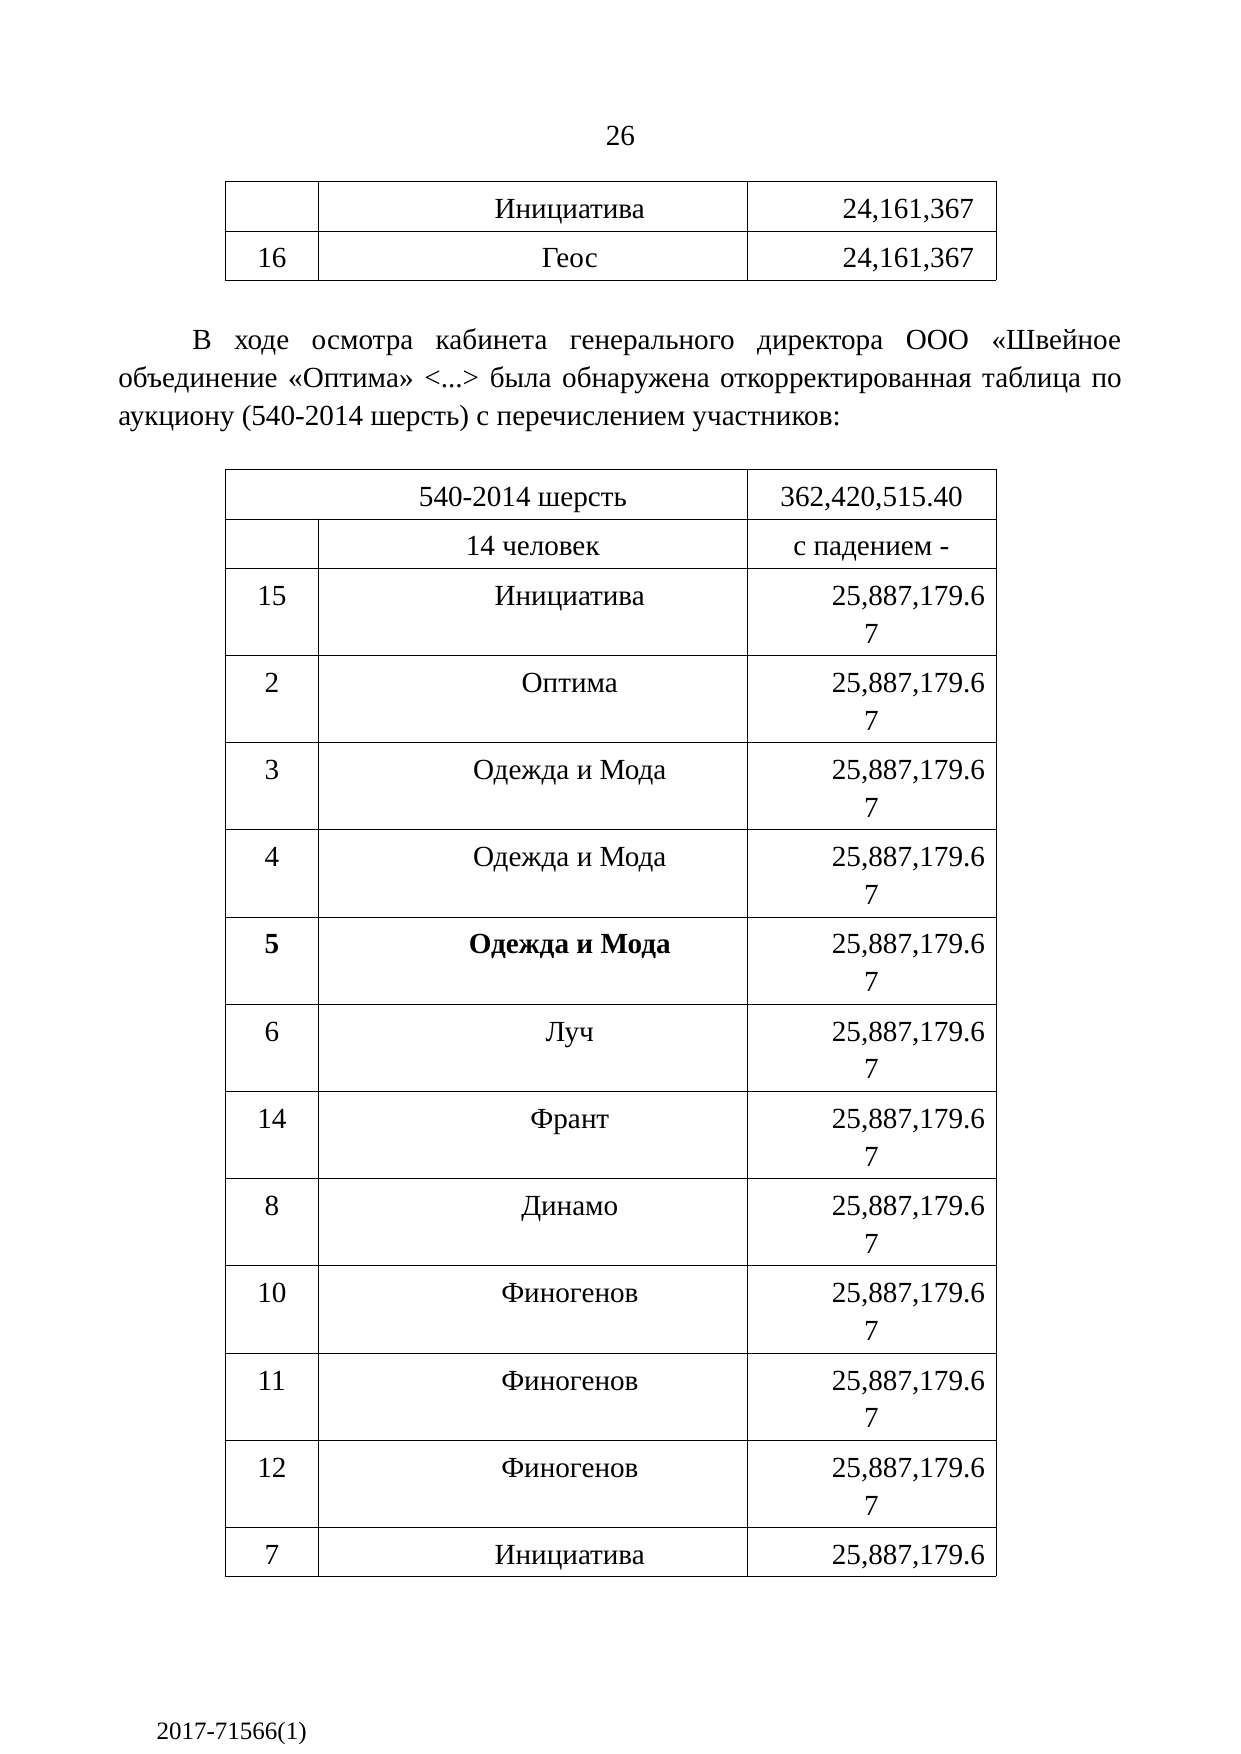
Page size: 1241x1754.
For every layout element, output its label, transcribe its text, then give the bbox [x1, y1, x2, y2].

table_cell [226, 520, 318, 568]
table_cell Финогенов [319, 1441, 747, 1527]
table_cell 25 887 179,67 [748, 1179, 996, 1265]
table_cell 25 887 179,67 [748, 569, 996, 655]
table_cell Финогенов [319, 1266, 747, 1352]
table_cell Луч [319, 1005, 747, 1091]
table_cell [226, 182, 318, 231]
table_header 540-2014 шерсть [226, 470, 747, 518]
table_cell Франт [319, 1092, 747, 1178]
table_cell с падением - [748, 520, 996, 568]
table_cell Инициатива [319, 182, 747, 231]
table_cell 10 [226, 1266, 318, 1352]
table_cell Геос [319, 232, 747, 280]
table_cell 4 [226, 830, 318, 917]
table_cell Оптима [319, 656, 747, 742]
table_cell 25 887 179,67 [748, 1528, 996, 1576]
table_cell 7 [226, 1528, 318, 1576]
table_cell 24 161 367 [748, 182, 996, 231]
table_cell 25 887 179,67 [748, 1354, 996, 1440]
table_cell 11 [226, 1354, 318, 1440]
table_cell Финогенов [319, 1354, 747, 1440]
table_cell 24 161 367 [748, 232, 996, 280]
table_cell 25 887 179,67 [748, 1092, 996, 1178]
table_cell 25 887 179,67 [748, 1266, 996, 1352]
table_cell 25 887 179,67 [748, 918, 996, 1004]
table_cell Одежда и Мода [319, 743, 747, 829]
table_cell Одежда и Мода [319, 830, 747, 917]
table_cell 16 [226, 232, 318, 280]
table_cell Динамо [319, 1179, 747, 1265]
table_cell 2 [226, 656, 318, 742]
table_cell 25 887 179,67 [748, 1441, 996, 1527]
table_cell 14 [226, 1092, 318, 1178]
table_cell 3 [226, 743, 318, 829]
table_header 362 420 515,40 [748, 470, 996, 518]
table_cell 5 [226, 918, 318, 1004]
table_cell 25 887 179,67 [748, 743, 996, 829]
table_cell 8 [226, 1179, 318, 1265]
table_cell 15 [226, 569, 318, 655]
table_cell 6 [226, 1005, 318, 1091]
table_cell 25 887 179,67 [748, 830, 996, 917]
table_cell 14 человек [319, 520, 747, 568]
table_cell Одежда и Мода [319, 918, 747, 1004]
table_cell Инициатива [319, 1528, 747, 1576]
text В ходе осмотра кабинета генерального директора ООО «Швейное объединение «Оптима» <...> была обнаружена откорректированная таблица по аукциону (540-2014 шерсть) с перечислением участников: [118, 318, 1122, 431]
table_cell 25 887 179,67 [748, 1005, 996, 1091]
table_cell 12 [226, 1441, 318, 1527]
table_cell Инициатива [319, 569, 747, 655]
table_cell 25 887 179,67 [748, 656, 996, 742]
